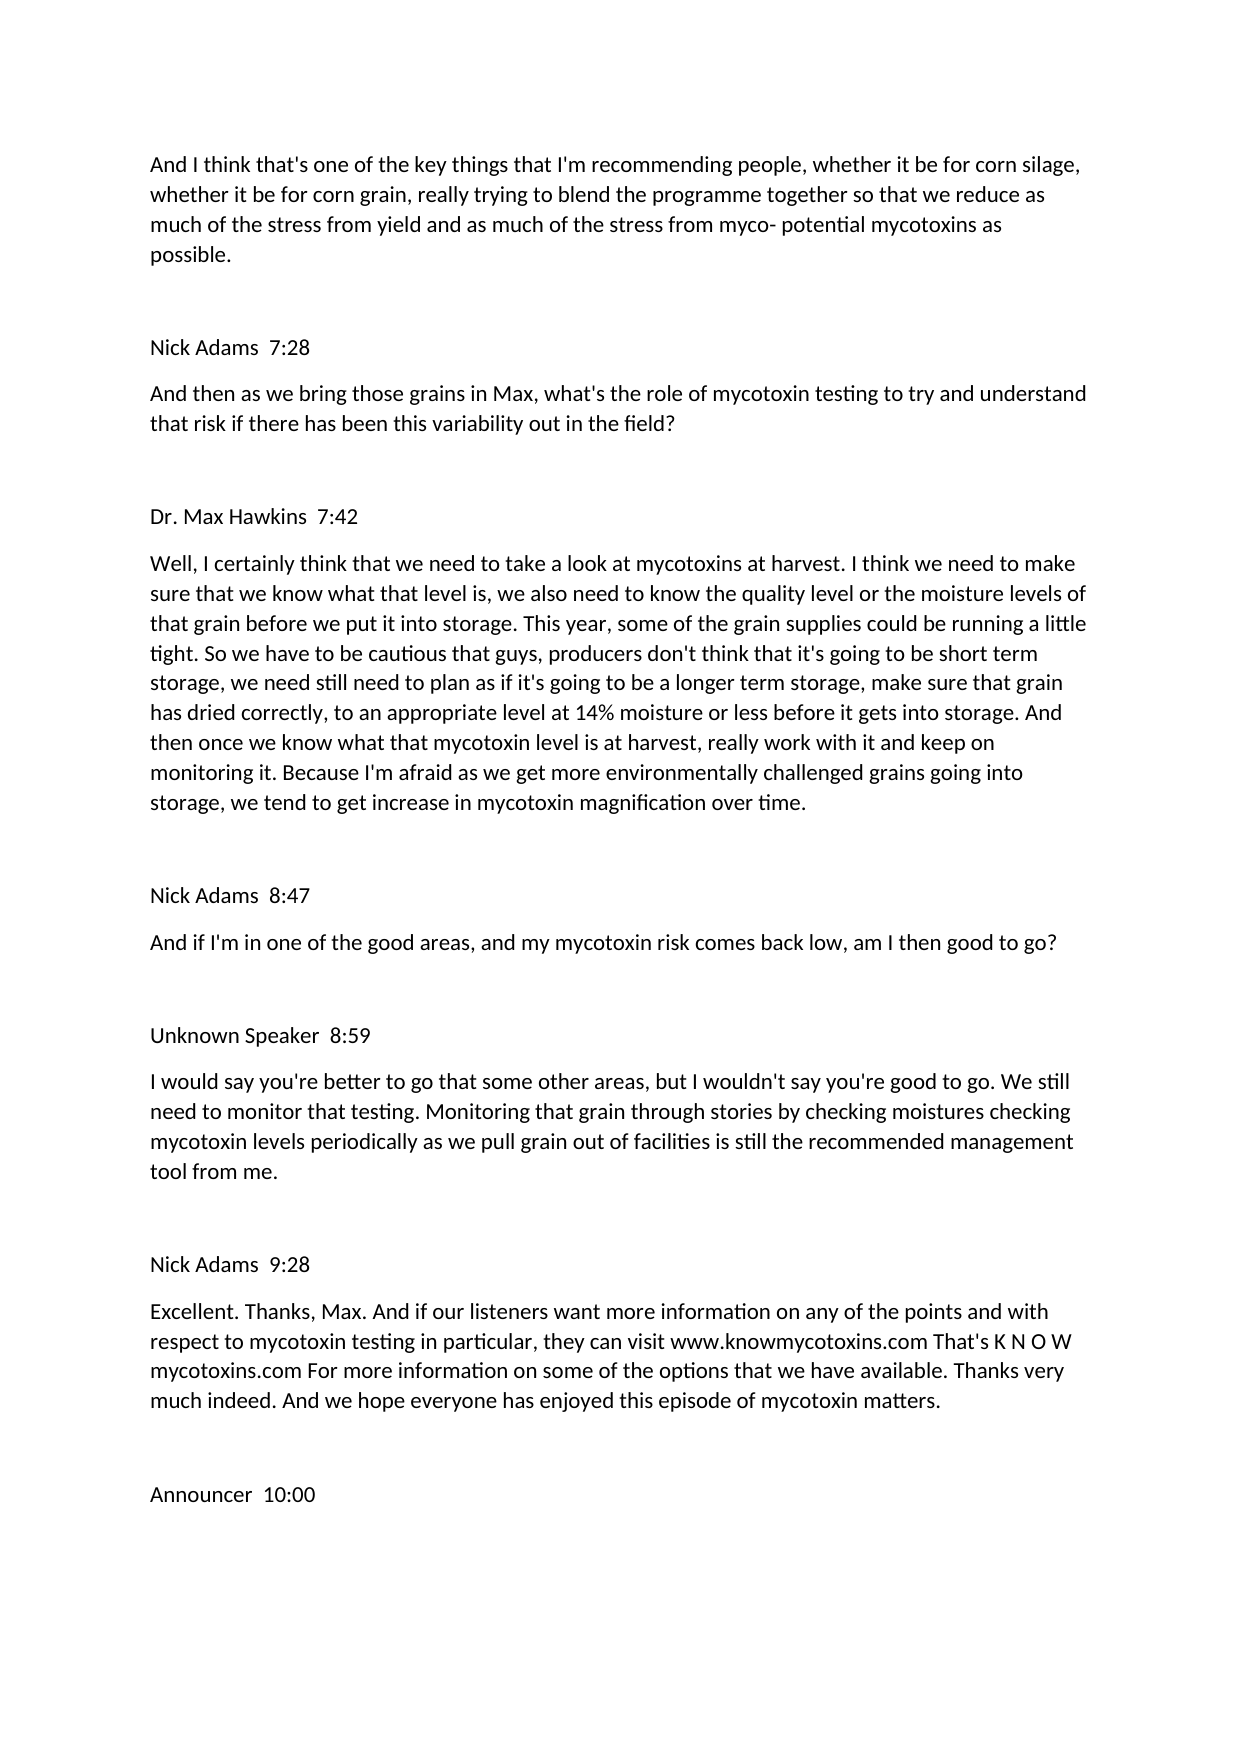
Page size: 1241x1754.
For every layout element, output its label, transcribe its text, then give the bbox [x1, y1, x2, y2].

text Dr. Max Hawkins 7:42 [150, 502, 1090, 530]
text I would say you're better to go that some other areas, but I wouldn't say you're good to go. We still need to monitor that testing. Monitoring that grain through stories by checking moistures checking mycotoxin levels periodically as we pull grain out of facilities is still the recommended management tool from me. [150, 1067, 1090, 1185]
text Nick Adams 7:28 [150, 333, 1090, 361]
text Nick Adams 9:28 [150, 1250, 1090, 1278]
text And then as we bring those grains in Max, what's the role of mycotoxin testing to try and understand that risk if there has been this variability out in the field? [150, 379, 1090, 437]
text And if I'm in one of the good areas, and my mycotoxin risk comes back low, am I then good to go? [150, 928, 1090, 956]
text Well, I certainly think that we need to take a look at mycotoxins at harvest. I think we need to make sure that we know what that level is, we also need to know the quality level or the moisture levels of that grain before we put it into storage. This year, some of the grain supplies could be running a little tight. So we have to be cautious that guys, producers don't think that it's going to be short term storage, we need still need to plan as if it's going to be a longer term storage, make sure that grain has dried correctly, to an appropriate level at 14% moisture or less before it gets into storage. And then once we know what that mycotoxin level is at harvest, really work with it and keep on monitoring it. Because I'm afraid as we get more environmentally challenged grains going into storage, we tend to get increase in mycotoxin magnification over time. [150, 549, 1090, 816]
text Unknown Speaker 8:59 [150, 1021, 1090, 1049]
text Nick Adams 8:47 [150, 881, 1090, 909]
text Announcer 10:00 [150, 1480, 1090, 1508]
text And I think that's one of the key things that I'm recommending people, whether it be for corn silage, whether it be for corn grain, really trying to blend the programme together so that we reduce as much of the stress from yield and as much of the stress from myco- potential mycotoxins as possible. [150, 150, 1090, 268]
text Excellent. Thanks, Max. And if our listeners want more information on any of the points and with respect to mycotoxin testing in particular, they can visit www.knowmycotoxins.com That's K N O W mycotoxins.com For more information on some of the options that we have available. Thanks very much indeed. And we hope everyone has enjoyed this episode of mycotoxin matters. [150, 1297, 1090, 1414]
